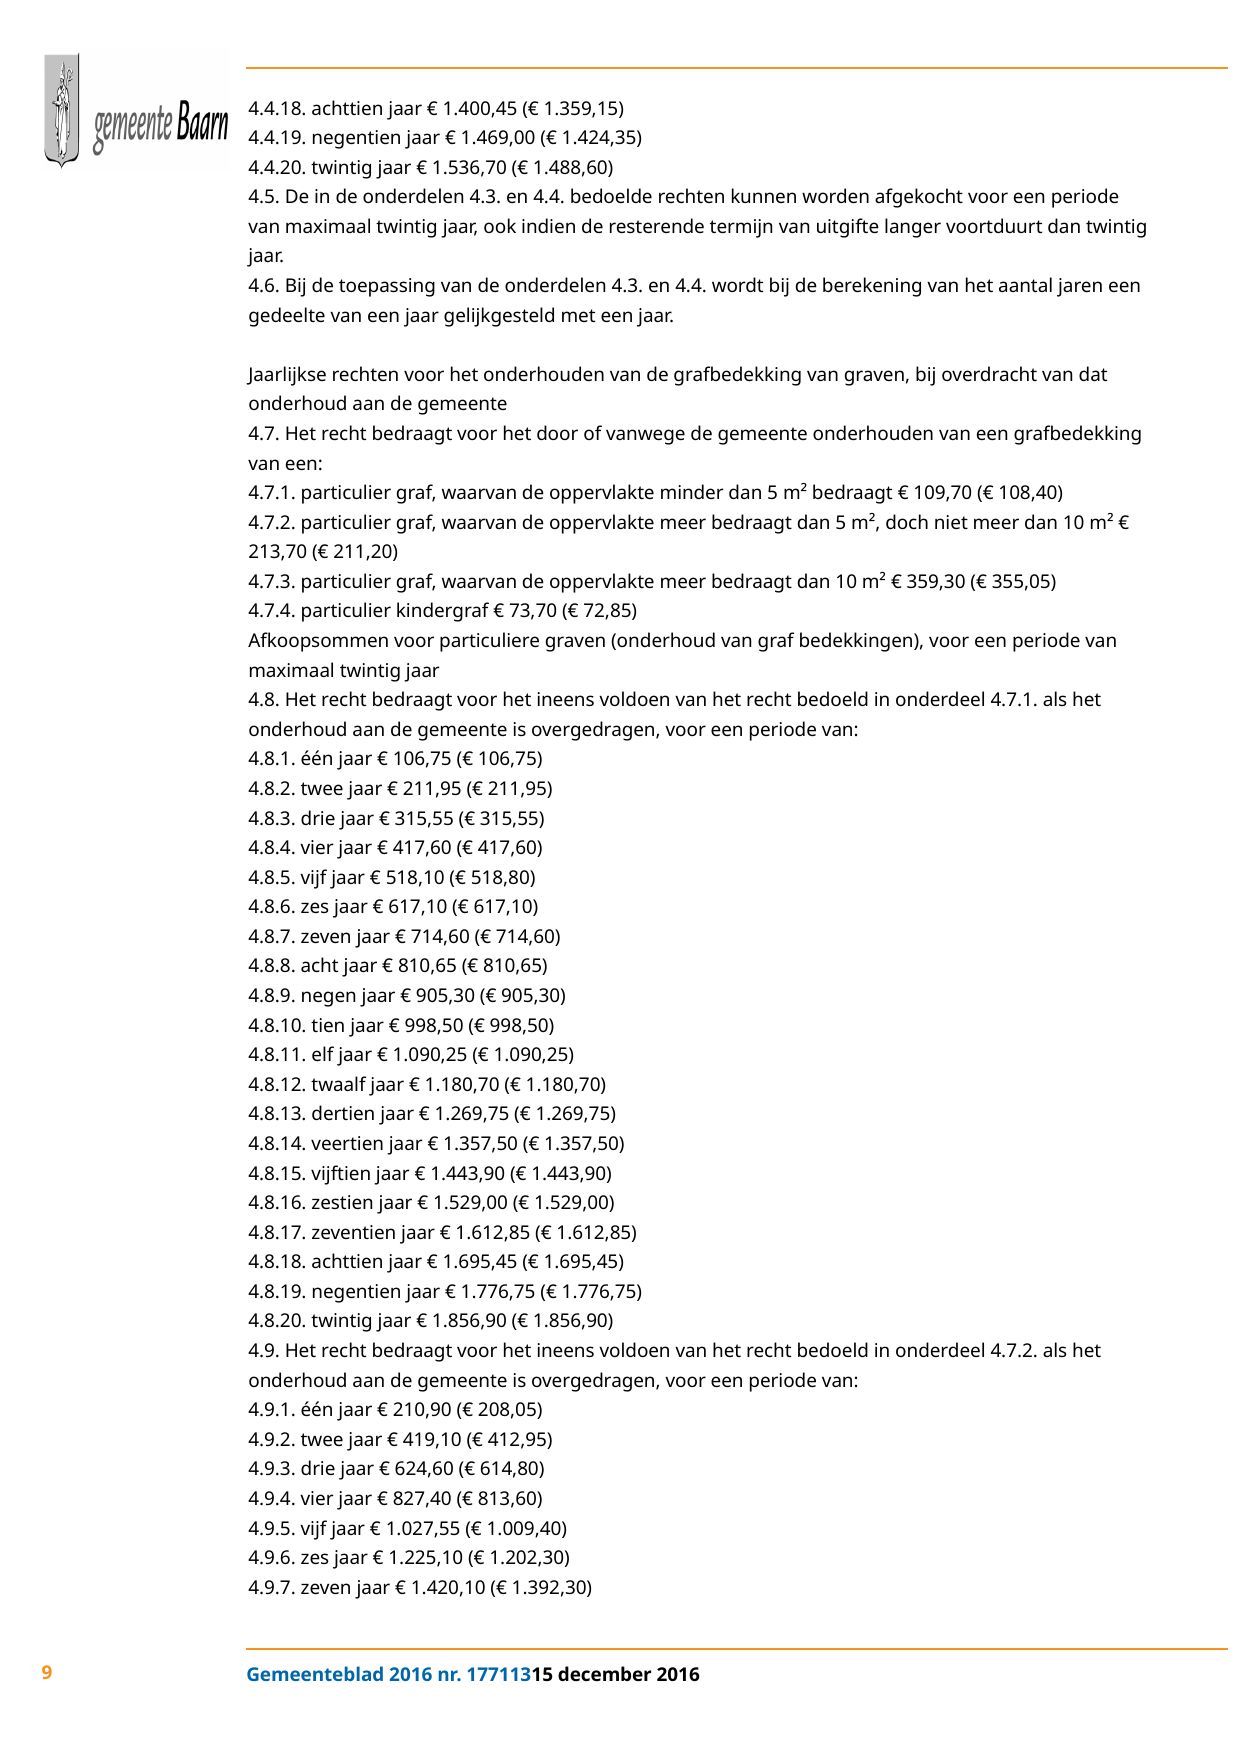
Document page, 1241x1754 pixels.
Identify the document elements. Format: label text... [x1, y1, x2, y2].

text 4.7.3. particulier graf, waarvan de oppervlakte meer bedraagt dan 10 m² € 359,30 (€ 355,05) [248, 568, 1152, 594]
text 4.8.20. twintig jaar € 1.856,90 (€ 1.856,90) [248, 1308, 1152, 1333]
text 4.8.14. veertien jaar € 1.357,50 (€ 1.357,50) [248, 1130, 1152, 1156]
picture [41, 47, 231, 172]
text Afkoopsommen voor particuliere graven (onderhoud van graf bedekkingen), voor een periode van maximaal twintig jaar [248, 627, 1152, 683]
text 4.8.2. twee jaar € 211,95 (€ 211,95) [248, 775, 1152, 801]
text 4.8.6. zes jaar € 617,10 (€ 617,10) [248, 893, 1152, 919]
text 4.8.15. vijftien jaar € 1.443,90 (€ 1.443,90) [248, 1160, 1152, 1186]
text 4.6. Bij de toepassing van de onderdelen 4.3. en 4.4. wordt bij de berekening van het aantal jaren een gedeelte van een jaar gelijkgesteld met een jaar. [248, 272, 1152, 328]
text 4.9.4. vier jaar € 827,40 (€ 813,60) [248, 1485, 1152, 1511]
text 4.8. Het recht bedraagt voor het ineens voldoen van het recht bedoeld in onderdeel 4.7.1. als het onderhoud aan de gemeente is overgedragen, voor een periode van: [248, 686, 1152, 742]
text 4.9.3. drie jaar € 624,60 (€ 614,80) [248, 1456, 1152, 1481]
text 4.8.5. vijf jaar € 518,10 (€ 518,80) [248, 864, 1152, 890]
text 4.7.1. particulier graf, waarvan de oppervlakte minder dan 5 m² bedraagt € 109,70 (€ 108,40) [248, 479, 1152, 505]
text 4.8.11. elf jaar € 1.090,25 (€ 1.090,25) [248, 1041, 1152, 1067]
text 4.4.20. twintig jaar € 1.536,70 (€ 1.488,60) [248, 154, 1152, 180]
text 4.8.8. acht jaar € 810,65 (€ 810,65) [248, 953, 1152, 978]
text 4.8.4. vier jaar € 417,60 (€ 417,60) [248, 834, 1152, 860]
text 4.8.12. twaalf jaar € 1.180,70 (€ 1.180,70) [248, 1071, 1152, 1097]
text 4.9.5. vijf jaar € 1.027,55 (€ 1.009,40) [248, 1515, 1152, 1541]
text 4.7.2. particulier graf, waarvan de oppervlakte meer bedraagt dan 5 m², doch niet meer dan 10 m² € 213,70 (€ 211,20) [248, 509, 1152, 564]
text 4.8.18. achttien jaar € 1.695,45 (€ 1.695,45) [248, 1248, 1152, 1274]
text 4.9.2. twee jaar € 419,10 (€ 412,95) [248, 1426, 1152, 1452]
text 4.9.1. één jaar € 210,90 (€ 208,05) [248, 1396, 1152, 1422]
text 4.8.9. negen jaar € 905,30 (€ 905,30) [248, 982, 1152, 1008]
text 4.8.17. zeventien jaar € 1.612,85 (€ 1.612,85) [248, 1219, 1152, 1245]
text 4.8.13. dertien jaar € 1.269,75 (€ 1.269,75) [248, 1101, 1152, 1126]
text 4.9.6. zes jaar € 1.225,10 (€ 1.202,30) [248, 1544, 1152, 1570]
text 4.9.7. zeven jaar € 1.420,10 (€ 1.392,30) [248, 1574, 1152, 1600]
text 4.8.7. zeven jaar € 714,60 (€ 714,60) [248, 923, 1152, 949]
text 4.8.3. drie jaar € 315,55 (€ 315,55) [248, 805, 1152, 831]
text 4.8.19. negentien jaar € 1.776,75 (€ 1.776,75) [248, 1278, 1152, 1304]
text 4.8.10. tien jaar € 998,50 (€ 998,50) [248, 1012, 1152, 1038]
text 4.9. Het recht bedraagt voor het ineens voldoen van het recht bedoeld in onderdeel 4.7.2. als het onderhoud aan de gemeente is overgedragen, voor een periode van: [248, 1337, 1152, 1393]
text 4.7. Het recht bedraagt voor het door of vanwege de gemeente onderhouden van een grafbedekking van een: [248, 420, 1152, 476]
text 4.5. De in de onderdelen 4.3. en 4.4. bedoelde rechten kunnen worden afgekocht voor een periode van maximaal twintig jaar, ook indien de resterende termijn van uitgifte langer voortduurt dan twintig jaar. [248, 183, 1152, 268]
text Jaarlijkse rechten voor het onderhouden van de grafbedekking van graven, bij overdracht van dat onderhoud aan de gemeente [248, 361, 1152, 416]
text 4.4.19. negentien jaar € 1.469,00 (€ 1.424,35) [248, 124, 1152, 150]
text 4.8.16. zestien jaar € 1.529,00 (€ 1.529,00) [248, 1189, 1152, 1215]
text 4.7.4. particulier kindergraf € 73,70 (€ 72,85) [248, 598, 1152, 623]
text 4.4.18. achttien jaar € 1.400,45 (€ 1.359,15) [248, 95, 1152, 121]
text 4.8.1. één jaar € 106,75 (€ 106,75) [248, 746, 1152, 771]
